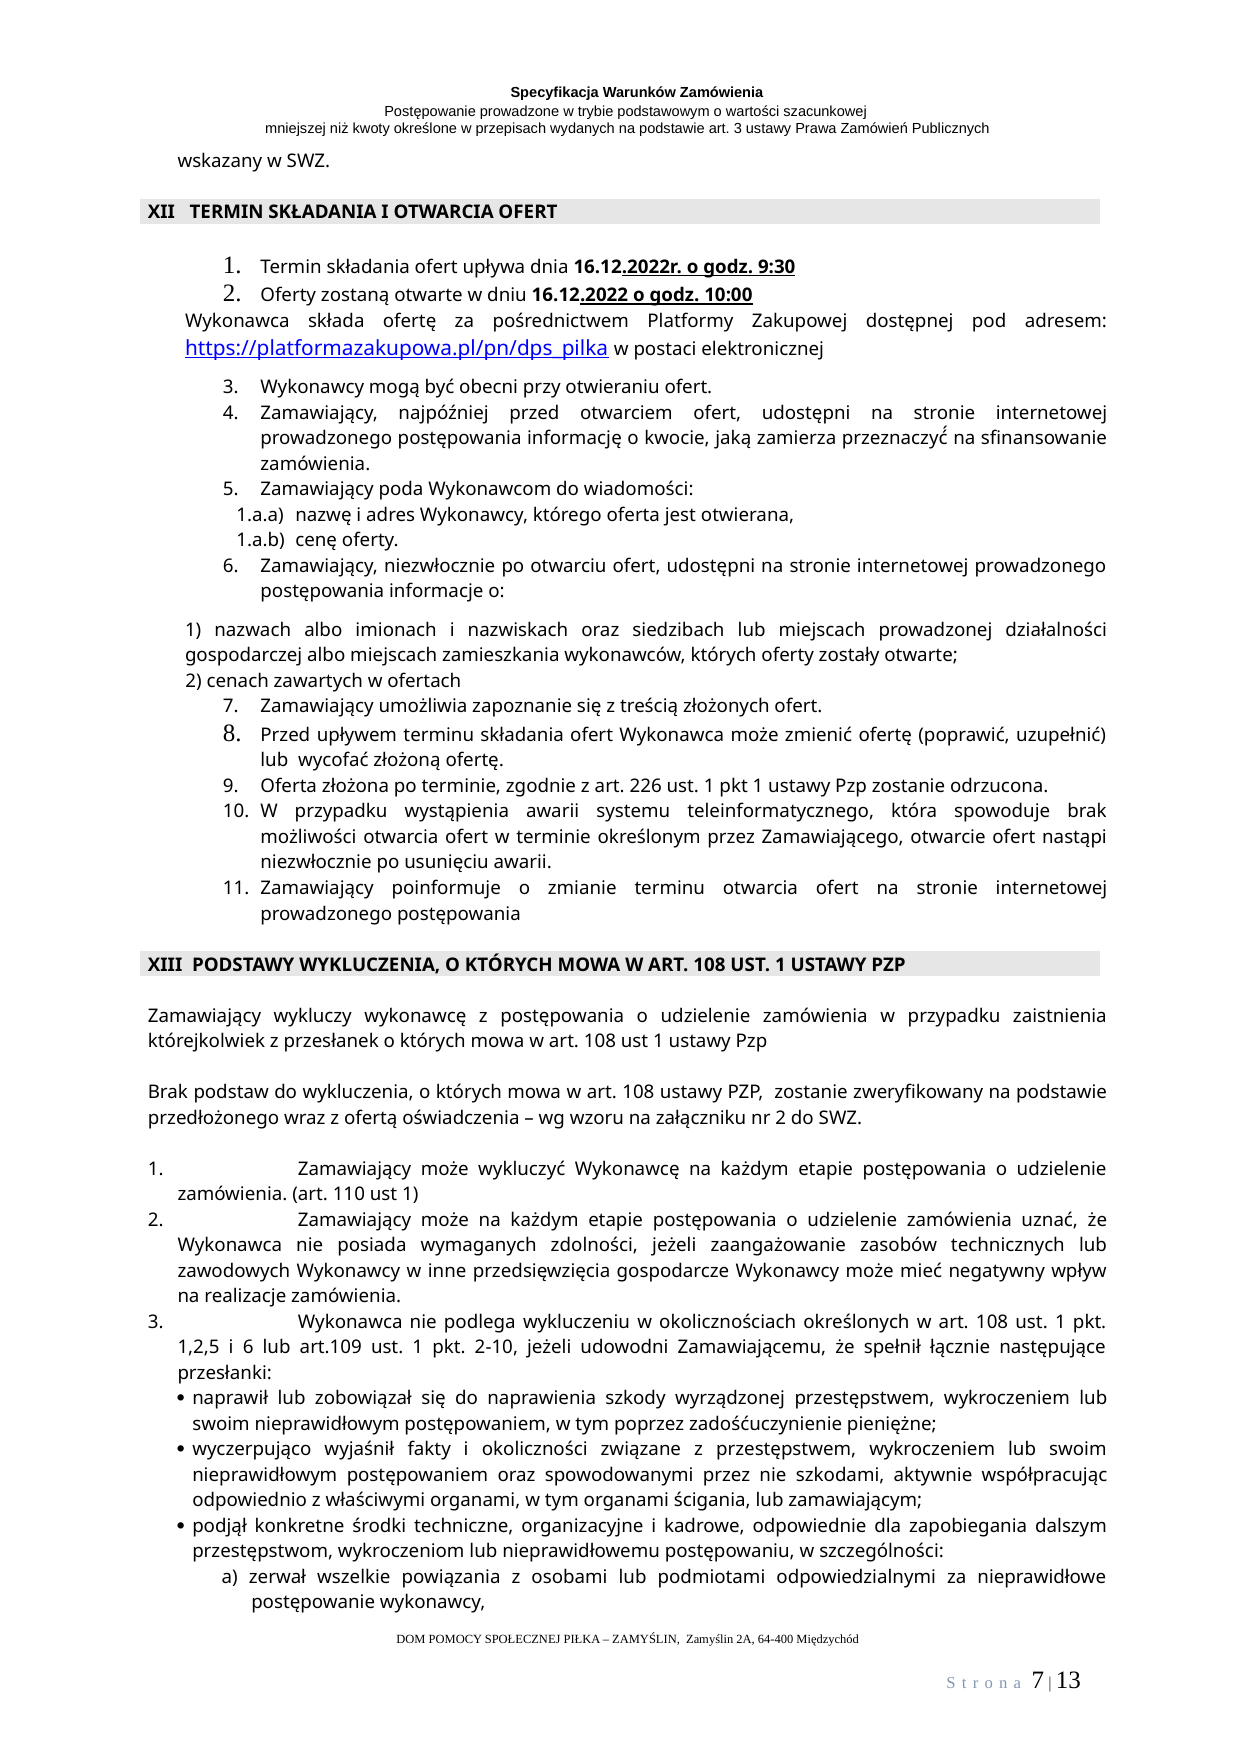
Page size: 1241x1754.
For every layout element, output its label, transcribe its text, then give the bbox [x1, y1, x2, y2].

list naprawił lub zobowiązał się do naprawienia szkody wyrządzonej przestępstwem, wykroczeniem lub swoim nieprawidłowym postępowaniem, w tym poprzez zadośćuczynienie pieniężne; [177, 1385, 1107, 1436]
table_header XIII PODSTAWY WYKLUCZENIA, O KTÓRYCH MOWA W ART. 108 UST. 1 USTAWY PZP [140, 951, 1100, 976]
list Zamawiający, najpóźniej przed otwarciem ofert, udostępni na stronie internetowej prowadzonego postępowania informację o kwocie, jaką zamierza przeznaczyć́ na sfinansowanie zamówienia. [223, 399, 1107, 476]
list Wykonawca składa ofertę za pośrednictwem Platformy Zakupowej dostępnej pod adresem: https://platformazakupowa.pl/pn/dps_pilka w postaci elektronicznej [185, 307, 1107, 361]
list 2) cenach zawartych w ofertach [185, 667, 1107, 692]
text Zamawiający wykluczy wykonawcę z postępowania o udzielenie zamówienia w przypadku zaistnienia którejkolwiek z przesłanek o których mowa w art. 108 ust 1 ustawy Pzp [148, 1002, 1107, 1053]
list Zamawiający może wykluczyć Wykonawcę na każdym etapie postępowania o udzielenie zamówienia. (art. 110 ust 1) [148, 1155, 1107, 1206]
text a) zerwał wszelkie powiązania z osobami lub podmiotami odpowiedzialnymi za nieprawidłowe postępowanie wykonawcy, [221, 1563, 1107, 1614]
list nazwę i adres Wykonawcy, którego oferta jest otwierana, [236, 501, 1107, 527]
list Zamawiający może na każdym etapie postępowania o udzielenie zamówienia uznać, że Wykonawca nie posiada wymaganych zdolności, jeżeli zaangażowanie zasobów technicznych lub zawodowych Wykonawcy w inne przedsięwzięcia gospodarcze Wykonawcy może mieć negatywny wpływ na realizacje zamówienia. [148, 1206, 1107, 1308]
list Przed upływem terminu składania ofert Wykonawca może zmienić ofertę (poprawić, uzupełnić) lub wycofać złożoną ofertę. [223, 718, 1107, 772]
list Oferty zostaną otwarte w dniu 16.12.2022 o godz. 10:00 [223, 278, 1107, 307]
list Wykonawcy mogą być obecni przy otwieraniu ofert. [223, 374, 1107, 399]
list Zamawiający umożliwia zapoznanie się z treścią złożonych ofert. [223, 692, 1107, 718]
list wyczerpująco wyjaśnił fakty i okoliczności związane z przestępstwem, wykroczeniem lub swoim nieprawidłowym postępowaniem oraz spowodowanymi przez nie szkodami, aktywnie współpracując odpowiednio z właściwymi organami, w tym organami ścigania, lub zamawiającym; [177, 1436, 1107, 1512]
table_header XII TERMIN SKŁADANIA I OTWARCIA OFERT [140, 199, 1100, 224]
list podjął konkretne środki techniczne, organizacyjne i kadrowe, odpowiednie dla zapobiegania dalszym przestępstwom, wykroczeniom lub nieprawidłowemu postępowaniu, w szczególności: [177, 1512, 1107, 1563]
list Zamawiający poinformuje o zmianie terminu otwarcia ofert na stronie internetowej prowadzonego postępowania [223, 874, 1107, 925]
list 1) nazwach albo imionach i nazwiskach oraz siedzibach lub miejscach prowadzonej działalności gospodarczej albo miejscach zamieszkania wykonawców, których oferty zostały otwarte; [185, 616, 1107, 667]
list Termin składania ofert upływa dnia 16.12.2022r. o godz. 9:30 [223, 250, 1107, 278]
list Oferta złożona po terminie, zgodnie z art. 226 ust. 1 pkt 1 ustawy Pzp zostanie odrzucona. [223, 772, 1107, 798]
list cenę oferty. [236, 527, 1107, 552]
list W przypadku wystąpienia awarii systemu teleinformatycznego, która spowoduje brak możliwości otwarcia ofert w terminie określonym przez Zamawiającego, otwarcie ofert nastąpi niezwłocznie po usunięciu awarii. [223, 798, 1107, 874]
list wskazany w SWZ. [177, 148, 1107, 173]
list Wykonawca nie podlega wykluczeniu w okolicznościach określonych w art. 108 ust. 1 pkt. 1,2,5 i 6 lub art.109 ust. 1 pkt. 2-10, jeżeli udowodni Zamawiającemu, że spełnił łącznie następujące przesłanki: [148, 1308, 1107, 1385]
list Zamawiający, niezwłocznie po otwarciu ofert, udostępni na stronie internetowej prowadzonego postępowania informacje o: [223, 552, 1107, 603]
text Brak podstaw do wykluczenia, o których mowa w art. 108 ustawy PZP, zostanie zweryfikowany na podstawie przedłożonego wraz z ofertą oświadczenia – wg wzoru na załączniku nr 2 do SWZ. [148, 1078, 1107, 1129]
list Zamawiający poda Wykonawcom do wiadomości: [223, 476, 1107, 501]
